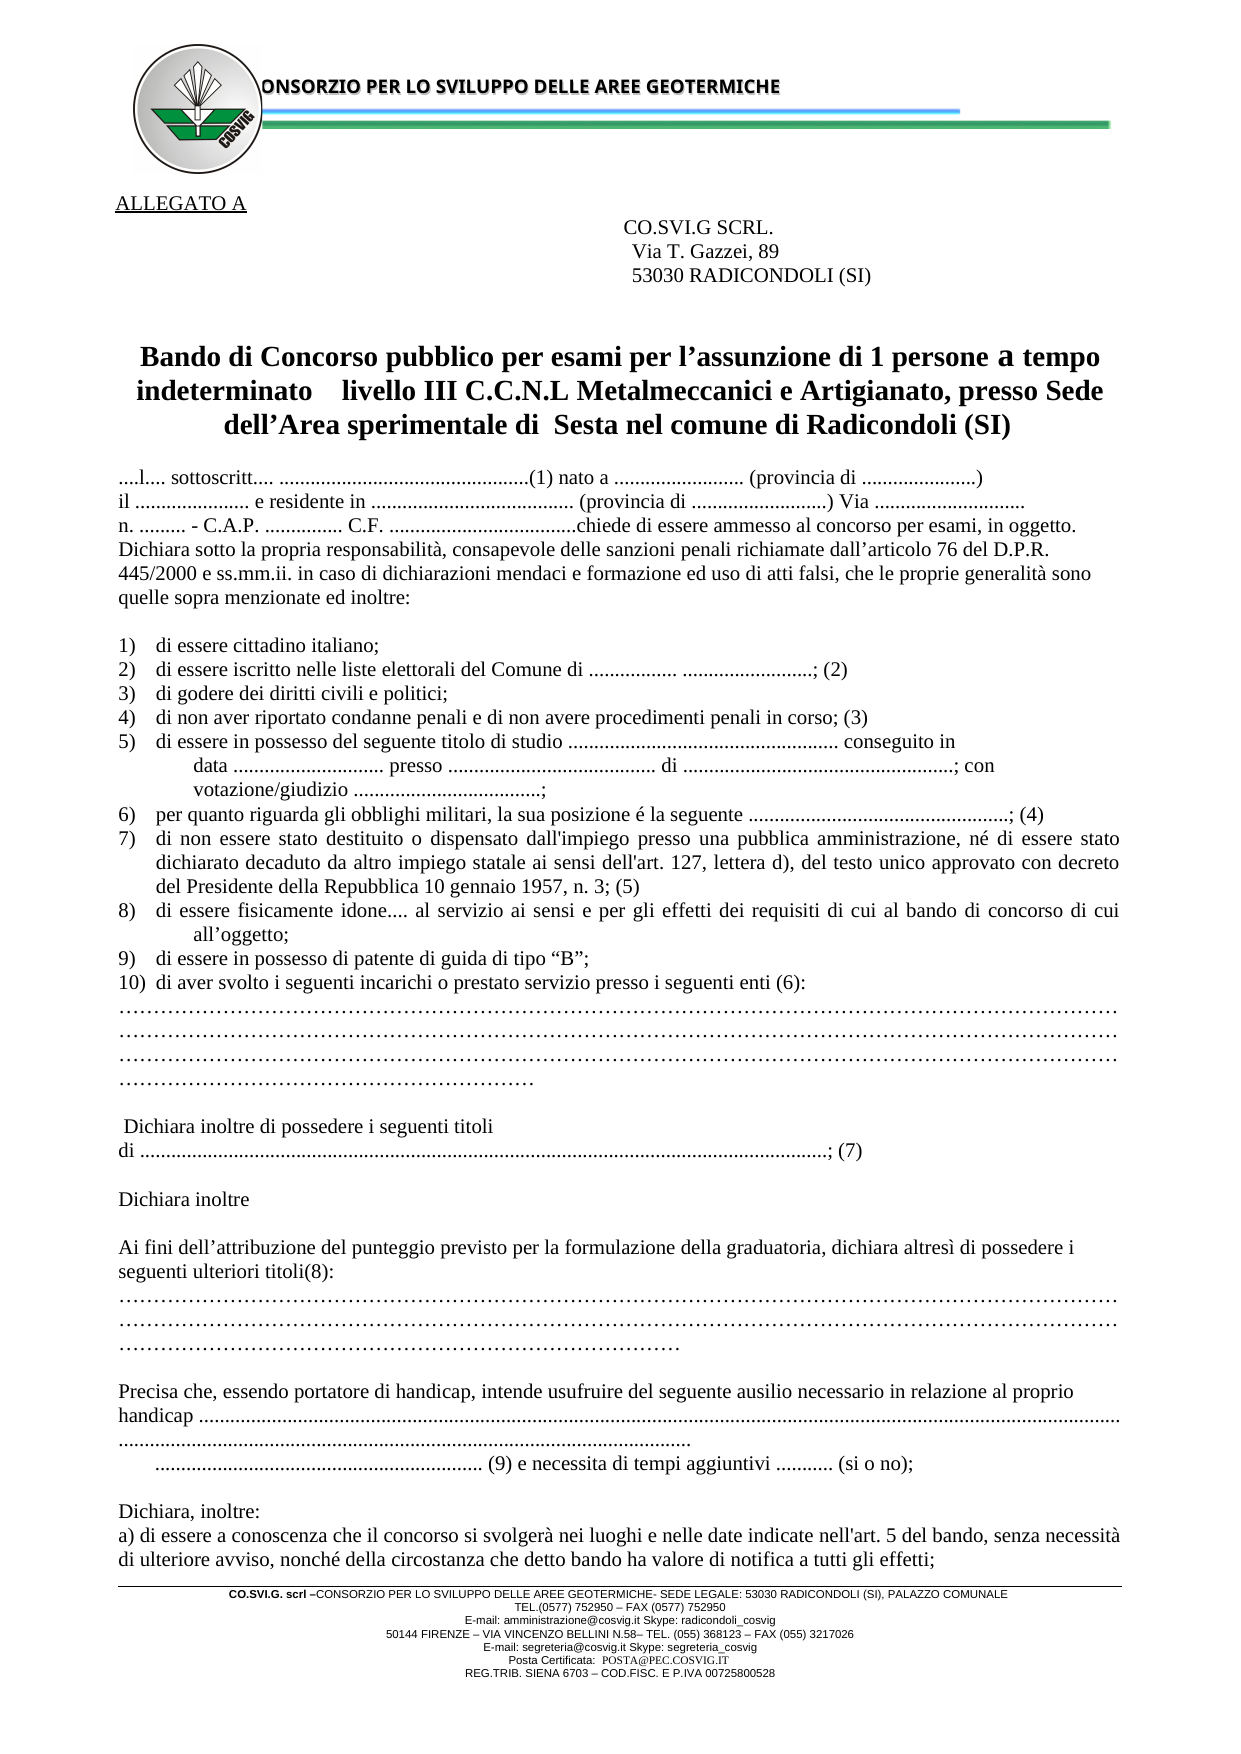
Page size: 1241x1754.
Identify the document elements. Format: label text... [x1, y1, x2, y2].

picture [133, 44, 1111, 174]
text Dichiara sotto la propria responsabilità, consapevole delle sanzioni penali richiamate dall’articolo 76 del D.P.R. 445/2000 e ss.mm.ii. in caso di dichiarazioni mendaci e formazione ed uso di atti falsi, che le proprie generalità sono quelle sopra menzionate ed inoltre: [118, 537, 1122, 609]
list di non essere stato destituito o dispensato dall'impiego presso una pubblica amministrazione, né di essere stato dichiarato decaduto da altro impiego statale ai sensi dell'art. 127, lettera d), del testo unico approvato con decreto del Presidente della Repubblica 10 gennaio 1957, n. 3; (5) [118, 826, 1122, 898]
list di essere fisicamente idone.... al servizio ai sensi e per gli effetti dei requisiti di cui al bando di concorso di cui all’oggetto; [118, 898, 1122, 946]
text Bando di Concorso pubblico per esami per l’assunzione di 1 persone a tempo indeterminato livello III C.C.N.L Metalmeccanici e Artigianato, presso Sede dell’Area sperimentale di Sesta nel comune di Radicondoli (SI) [118, 335, 1122, 441]
text Dichiara inoltre di possedere i seguenti titoli di ....................................................................................................................................; (7) [118, 1114, 1122, 1162]
text n. ......... - C.A.P. ............... C.F. ....................................chiede di essere ammesso al concorso per esami, in oggetto. [118, 513, 1122, 537]
list di essere in possesso di patente di guida di tipo “B”; [118, 946, 1122, 970]
text Dichiara, inoltre: [118, 1499, 1122, 1523]
list di essere iscritto nelle liste elettorali del Comune di ................. .........................; (2) [118, 657, 1122, 681]
list di aver svolto i seguenti incarichi o prestato servizio presso i seguenti enti (6): [118, 970, 1122, 994]
list di essere cittadino italiano; [118, 633, 1122, 657]
text Precisa che, essendo portatore di handicap, intende usufruire del seguente ausilio necessario in relazione al proprio handicap ............................................................................................................................................................................................................................................................................................... [118, 1379, 1122, 1451]
text Via T. Gazzei, 89 [125, 239, 1122, 263]
text a) di essere a conoscenza che il concorso si svolgerà nei luoghi e nelle date indicate nell'art. 5 del bando, senza necessità di ulteriore avviso, nonché della circostanza che detto bando ha valore di notifica a tutti gli effetti; [118, 1523, 1122, 1571]
text il ...................... e residente in ....................................... (provincia di ..........................) Via ............................. [118, 489, 1122, 513]
list di non aver riportato condanne penali e di non avere procedimenti penali in corso; (3) [118, 705, 1122, 729]
text ALLEGATO A [115, 191, 1122, 215]
text ....l.... sottoscritt.... ................................................(1) nato a ......................... (provincia di ......................) [118, 464, 1122, 489]
list per quanto riguarda gli obblighi militari, la sua posizione é la seguente ..................................................; (4) [118, 801, 1122, 826]
text CO.SVI.G SCRL. [623, 215, 1122, 239]
text ............................................................... (9) e necessita di tempi aggiuntivi ........... (si o no); [154, 1451, 1122, 1475]
text Dichiara inoltre [118, 1186, 1122, 1211]
text …………………………………………………………………………………………………………………………………………………………………………………………………………………………………………………………………………………………………………………………………………………………………………………………………………………………………………………… [118, 994, 1122, 1090]
list di essere in possesso del seguente titolo di studio .................................................... conseguito in data ............................. presso ........................................ di ....................................................; con votazione/giudizio ....................................; [118, 729, 1122, 801]
list di godere dei diritti civili e politici; [118, 681, 1122, 705]
text ……………………………………………………………………………………………………………………………………………………………………………………………………………………………………………………………………………………………………………………………………… [118, 1283, 1122, 1355]
text 53030 RADICONDOLI (SI) [125, 263, 1122, 287]
text Ai fini dell’attribuzione del punteggio previsto per la formulazione della graduatoria, dichiara altresì di possedere i seguenti ulteriori titoli(8): [118, 1234, 1122, 1283]
